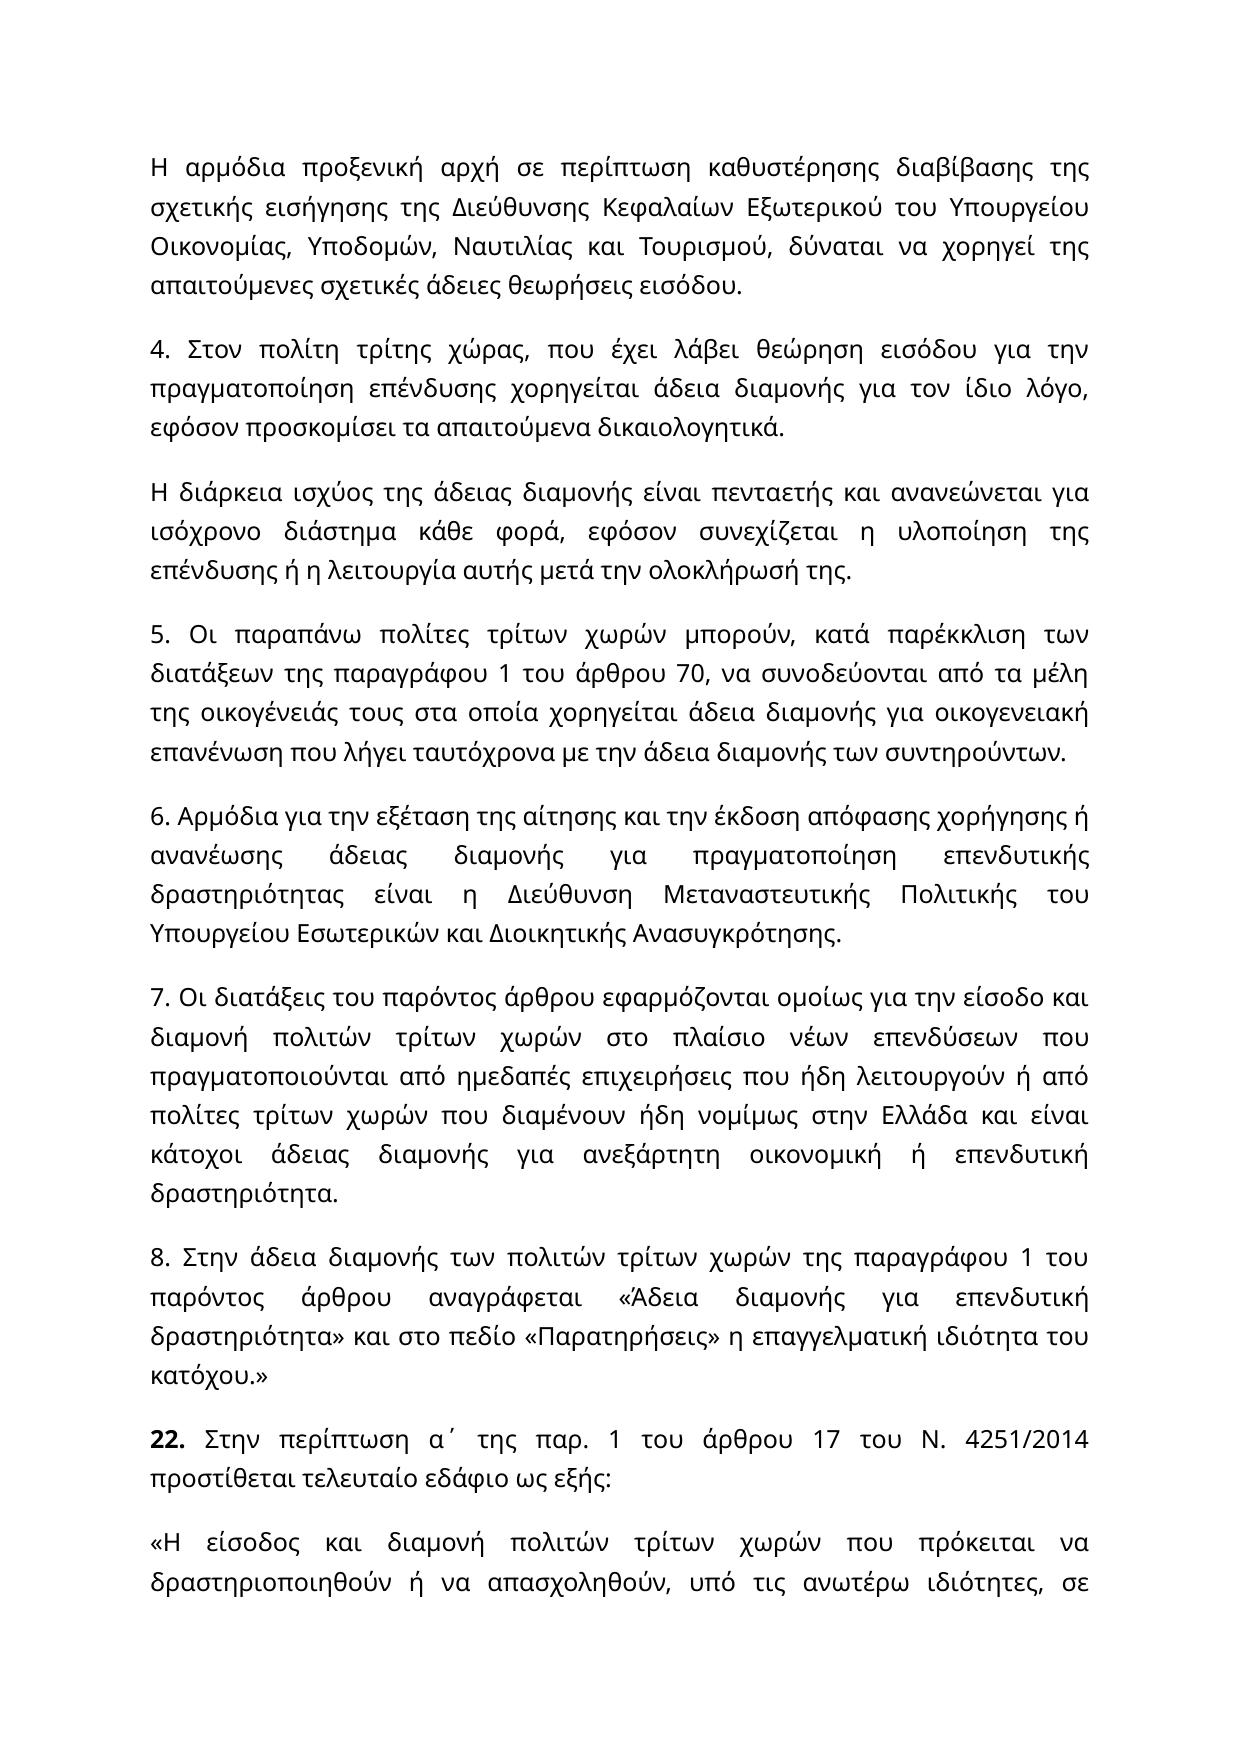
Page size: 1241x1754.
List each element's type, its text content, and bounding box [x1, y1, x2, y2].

text 6. Αρμόδια για την εξέταση της αίτησης και την έκδοση απόφασης χορήγησης ή ανανέωσης άδειας διαμονής για πραγματοποίηση επενδυτικής δραστηριότητας είναι η Διεύθυνση Μεταναστευτικής Πολιτικής του Υπουργείου Εσωτερικών και Διοικητικής Ανασυγκρότησης. [150, 798, 1090, 950]
text Η διάρκεια ισχύος της άδειας διαμονής είναι πενταετής και ανανεώνεται για ισόχρονο διάστημα κάθε φορά, εφόσον συνεχίζεται η υλοποίηση της επένδυσης ή η λειτουργία αυτής μετά την ολοκλήρωσή της. [150, 474, 1090, 587]
text «Η είσοδος και διαμονή πολιτών τρίτων χωρών που πρόκειται να δραστηριοποιηθούν ή να απασχοληθούν, υπό τις ανωτέρω ιδιότητες, σε [150, 1525, 1090, 1598]
text 8. Στην άδεια διαμονής των πολιτών τρίτων χωρών της παραγράφου 1 του παρόντος άρθρου αναγράφεται «Άδεια διαμονής για επενδυτική δραστηριότητα» και στο πεδίο «Παρατηρήσεις» η επαγγελματική ιδιότητα του κατόχου.» [150, 1240, 1090, 1392]
text 4. Στον πολίτη τρίτης χώρας, που έχει λάβει θεώρηση εισόδου για την πραγματοποίηση επένδυσης χορηγείται άδεια διαμονής για τον ίδιο λόγο, εφόσον προσκομίσει τα απαιτούμενα δικαιολογητικά. [150, 332, 1090, 444]
text 22. Στην περίπτωση α΄ της παρ. 1 του άρθρου 17 του Ν. 4251/2014 προστίθεται τελευταίο εδάφιο ως εξής: [150, 1422, 1090, 1495]
text Η αρμόδια προξενική αρχή σε περίπτωση καθυστέρησης διαβίβασης της σχετικής εισήγησης της Διεύθυνσης Κεφαλαίων Εξωτερικού του Υπουργείου Οικονομίας, Υποδομών, Ναυτιλίας και Τουρισμού, δύναται να χορηγεί της απαιτούμενες σχετικές άδειες θεωρήσεις εισόδου. [150, 150, 1090, 302]
text 7. Οι διατάξεις του παρόντος άρθρου εφαρμόζονται ομοίως για την είσοδο και διαμονή πολιτών τρίτων χωρών στο πλαίσιο νέων επενδύσεων που πραγματοποιούνται από ημεδαπές επιχειρήσεις που ήδη λειτουργούν ή από πολίτες τρίτων χωρών που διαμένουν ήδη νομίμως στην Ελλάδα και είναι κάτοχοι άδειας διαμονής για ανεξάρτητη οικονομική ή επενδυτική δραστηριότητα. [150, 980, 1090, 1210]
text 5. Οι παραπάνω πολίτες τρίτων χωρών μπορούν, κατά παρέκκλιση των διατάξεων της παραγράφου 1 του άρθρου 70, να συνοδεύονται από τα μέλη της οικογένειάς τους στα οποία χορηγείται άδεια διαμονής για οικογενειακή επανένωση που λήγει ταυτόχρονα με την άδεια διαμονής των συντηρούντων. [150, 617, 1090, 768]
